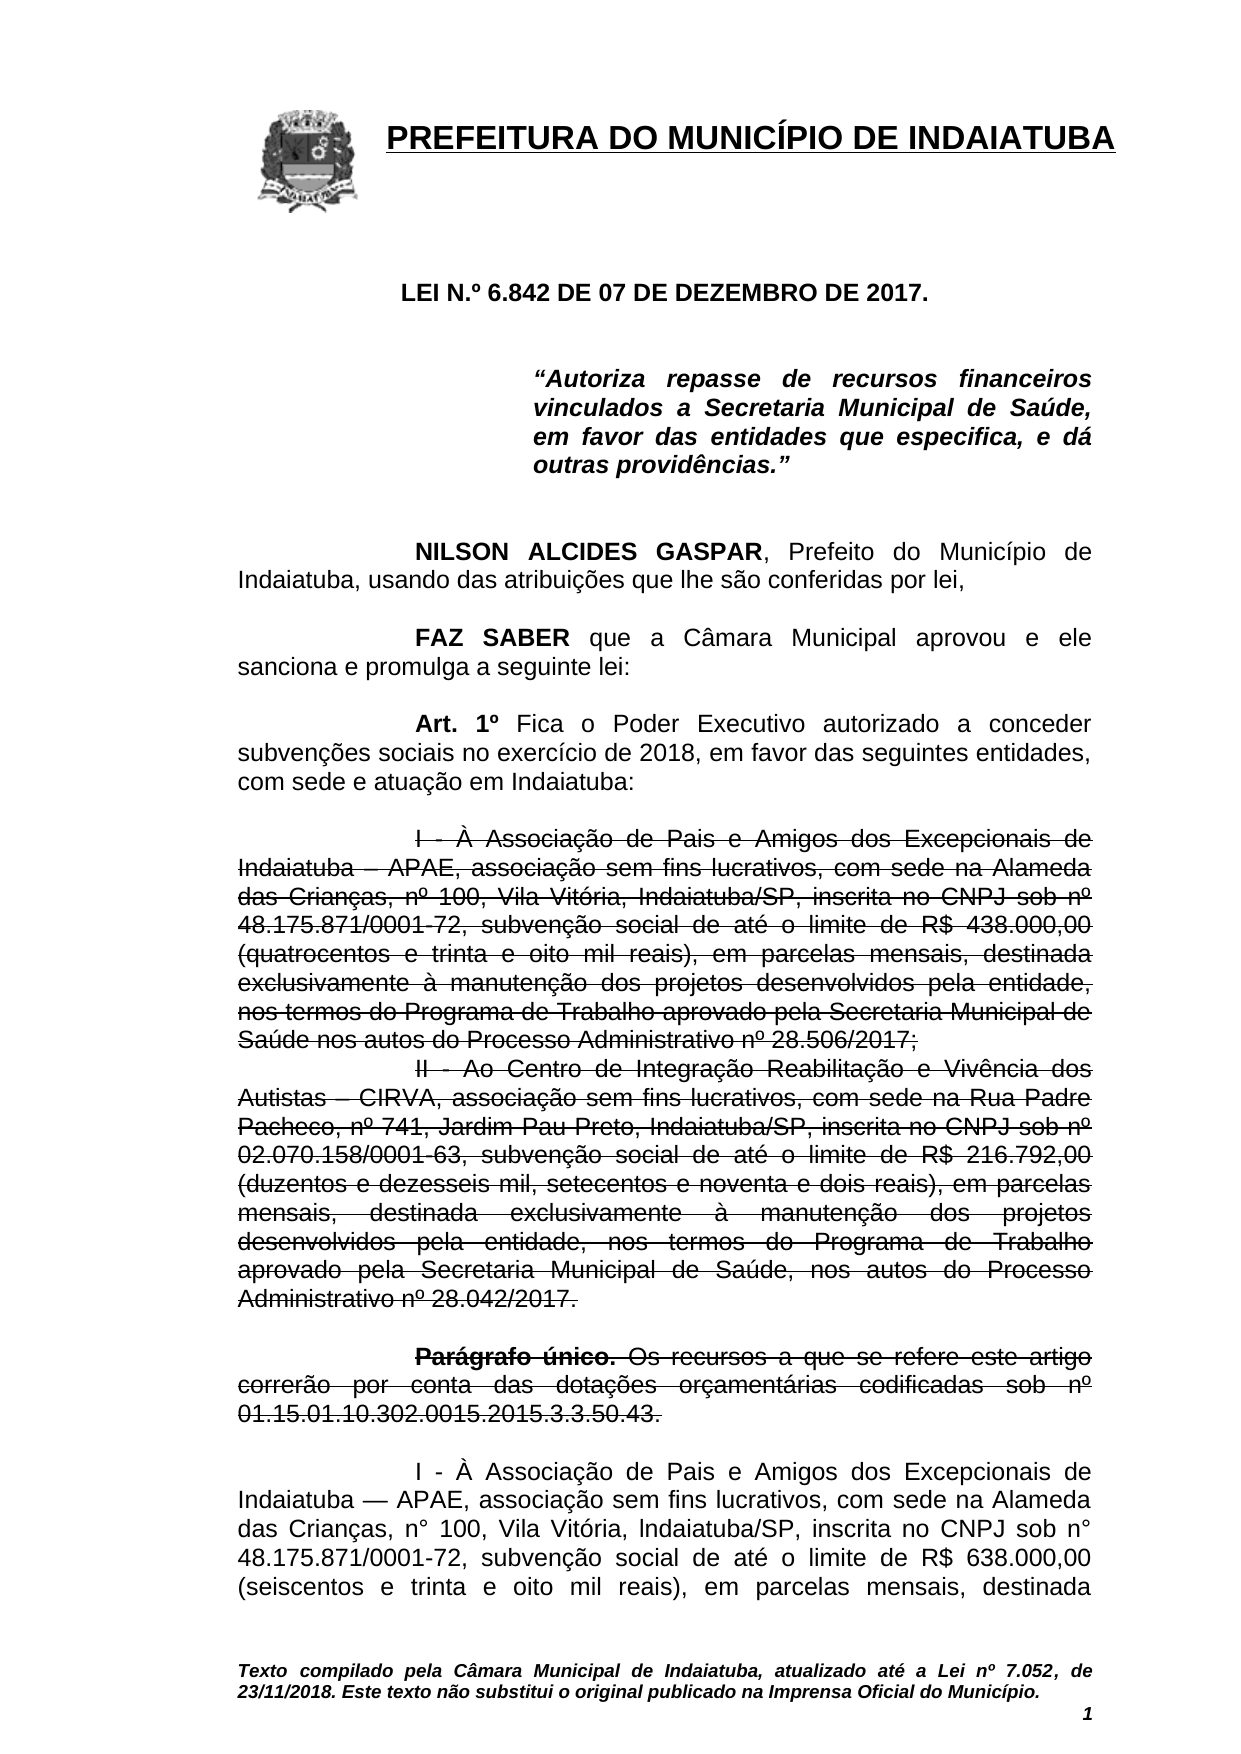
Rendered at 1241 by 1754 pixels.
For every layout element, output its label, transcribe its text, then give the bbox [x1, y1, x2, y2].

text LEI N.º 6.842 DE 07 DE DEZEMBRO DE 2017. [237, 278, 1092, 307]
text FAZ SABER que a Câmara Municipal aprovou e ele sanciona e promulga a seguinte lei: [237, 623, 1092, 680]
text I - À Associação de Pais e Amigos dos Excepcionais de Indaiatuba – APAE, associação sem fins lucrativos, com sede na Alameda das Crianças, nº 100, Vila Vitória, Indaiatuba/SP, inscrita no CNPJ sob nº 48.175.871/0001-72, subvenção social de até o limite de R$ 438.000,00 (quatrocentos e trinta e oito mil reais), em parcelas mensais, destinada exclusivamente à manutenção dos projetos desenvolvidos pela entidade, nos termos do Programa de Trabalho aprovado pela Secretaria Municipal de Saúde nos autos do Processo Administrativo nº 28.506/2017; [237, 824, 1092, 869]
text II - Ao Centro de Integração Reabilitação e Vivência dos Autistas – CIRVA, associação sem fins lucrativos, com sede na Rua Padre Pacheco, nº 741, Jardim Pau Preto, Indaiatuba/SP, inscrita no CNPJ sob nº 02.070.158/0001-63, subvenção social de até o limite de R$ 216.792,00 (duzentos e dezesseis mil, setecentos e noventa e dois reais), em parcelas mensais, destinada exclusivamente à manutenção dos projetos desenvolvidos pela entidade, nos termos do Programa de Trabalho aprovado pela Secretaria Municipal de Saúde, nos autos do Processo Administrativo nº 28.042/2017. [237, 1054, 1092, 1099]
text II - Ao Centro de Integração Reabilitação e Vivência dos Autistas – CIRVA, associação sem fins lucrativos, com sede na Rua Padre Pacheco, nº 741, Jardim Pau Preto, Indaiatuba/SP, inscrita no CNPJ sob nº 02.070.158/0001-63, subvenção social de até o limite de R$ 216.792,00 (duzentos e dezesseis mil, setecentos e noventa e dois reais), em parcelas mensais, destinada exclusivamente à manutenção dos projetos desenvolvidos pela entidade, nos termos do Programa de Trabalho aprovado pela Secretaria Municipal de Saúde, nos autos do Processo Administrativo nº 28.042/2017. [237, 1215, 1092, 1242]
text I - À Associação de Pais e Amigos dos Excepcionais de Indaiatuba – APAE, associação sem fins lucrativos, com sede na Alameda das Crianças, nº 100, Vila Vitória, Indaiatuba/SP, inscrita no CNPJ sob nº 48.175.871/0001-72, subvenção social de até o limite de R$ 438.000,00 (quatrocentos e trinta e oito mil reais), em parcelas mensais, destinada exclusivamente à manutenção dos projetos desenvolvidos pela entidade, nos termos do Programa de Trabalho aprovado pela Secretaria Municipal de Saúde nos autos do Processo Administrativo nº 28.506/2017; [237, 927, 1092, 955]
text I - À Associação de Pais e Amigos dos Excepcionais de Indaiatuba – APAE, associação sem fins lucrativos, com sede na Alameda das Crianças, nº 100, Vila Vitória, Indaiatuba/SP, inscrita no CNPJ sob nº 48.175.871/0001-72, subvenção social de até o limite de R$ 438.000,00 (quatrocentos e trinta e oito mil reais), em parcelas mensais, destinada exclusivamente à manutenção dos projetos desenvolvidos pela entidade, nos termos do Programa de Trabalho aprovado pela Secretaria Municipal de Saúde nos autos do Processo Administrativo nº 28.506/2017; [237, 898, 1092, 926]
text II - Ao Centro de Integração Reabilitação e Vivência dos Autistas – CIRVA, associação sem fins lucrativos, com sede na Rua Padre Pacheco, nº 741, Jardim Pau Preto, Indaiatuba/SP, inscrita no CNPJ sob nº 02.070.158/0001-63, subvenção social de até o limite de R$ 216.792,00 (duzentos e dezesseis mil, setecentos e noventa e dois reais), em parcelas mensais, destinada exclusivamente à manutenção dos projetos desenvolvidos pela entidade, nos termos do Programa de Trabalho aprovado pela Secretaria Municipal de Saúde, nos autos do Processo Administrativo nº 28.042/2017. [237, 1243, 1092, 1271]
text “Autoriza repasse de recursos financeiros vinculados a Secretaria Municipal de Saúde, em favor das entidades que especifica, e dá outras providências.” [533, 364, 1092, 479]
text II - Ao Centro de Integração Reabilitação e Vivência dos Autistas – CIRVA, associação sem fins lucrativos, com sede na Rua Padre Pacheco, nº 741, Jardim Pau Preto, Indaiatuba/SP, inscrita no CNPJ sob nº 02.070.158/0001-63, subvenção social de até o limite de R$ 216.792,00 (duzentos e dezesseis mil, setecentos e noventa e dois reais), em parcelas mensais, destinada exclusivamente à manutenção dos projetos desenvolvidos pela entidade, nos termos do Programa de Trabalho aprovado pela Secretaria Municipal de Saúde, nos autos do Processo Administrativo nº 28.042/2017. [237, 1128, 1092, 1156]
text II - Ao Centro de Integração Reabilitação e Vivência dos Autistas – CIRVA, associação sem fins lucrativos, com sede na Rua Padre Pacheco, nº 741, Jardim Pau Preto, Indaiatuba/SP, inscrita no CNPJ sob nº 02.070.158/0001-63, subvenção social de até o limite de R$ 216.792,00 (duzentos e dezesseis mil, setecentos e noventa e dois reais), em parcelas mensais, destinada exclusivamente à manutenção dos projetos desenvolvidos pela entidade, nos termos do Programa de Trabalho aprovado pela Secretaria Municipal de Saúde, nos autos do Processo Administrativo nº 28.042/2017. [237, 1186, 1092, 1214]
text Art. 1º Fica o Poder Executivo autorizado a conceder subvenções sociais no exercício de 2018, em favor das seguintes entidades, com sede e atuação em Indaiatuba: [237, 709, 1092, 795]
text I - À Associação de Pais e Amigos dos Excepcionais de Indaiatuba – APAE, associação sem fins lucrativos, com sede na Alameda das Crianças, nº 100, Vila Vitória, Indaiatuba/SP, inscrita no CNPJ sob nº 48.175.871/0001-72, subvenção social de até o limite de R$ 438.000,00 (quatrocentos e trinta e oito mil reais), em parcelas mensais, destinada exclusivamente à manutenção dos projetos desenvolvidos pela entidade, nos termos do Programa de Trabalho aprovado pela Secretaria Municipal de Saúde nos autos do Processo Administrativo nº 28.506/2017; [237, 1013, 1092, 1054]
text I - À Associação de Pais e Amigos dos Excepcionais de Indaiatuba – APAE, associação sem fins lucrativos, com sede na Alameda das Crianças, nº 100, Vila Vitória, Indaiatuba/SP, inscrita no CNPJ sob nº 48.175.871/0001-72, subvenção social de até o limite de R$ 438.000,00 (quatrocentos e trinta e oito mil reais), em parcelas mensais, destinada exclusivamente à manutenção dos projetos desenvolvidos pela entidade, nos termos do Programa de Trabalho aprovado pela Secretaria Municipal de Saúde nos autos do Processo Administrativo nº 28.506/2017; [237, 870, 1092, 897]
text Parágrafo único. Os recursos a que se refere este artigo correrão por conta das dotações orçamentárias codificadas sob nº 01.15.01.10.302.0015.2015.3.3.50.43. [237, 1387, 1092, 1428]
text I - À Associação de Pais e Amigos dos Excepcionais de Indaiatuba — APAE, associação sem fins lucrativos, com sede na Alameda das Crianças, n° 100, Vila Vitória, lndaiatuba/SP, inscrita no CNPJ sob n° 48.175.871/0001-72, subvenção social de até o limite de R$ 638.000,00 (seiscentos e trinta e oito mil reais), em parcelas mensais, destinada [237, 1457, 1092, 1600]
text I - À Associação de Pais e Amigos dos Excepcionais de Indaiatuba – APAE, associação sem fins lucrativos, com sede na Alameda das Crianças, nº 100, Vila Vitória, Indaiatuba/SP, inscrita no CNPJ sob nº 48.175.871/0001-72, subvenção social de até o limite de R$ 438.000,00 (quatrocentos e trinta e oito mil reais), em parcelas mensais, destinada exclusivamente à manutenção dos projetos desenvolvidos pela entidade, nos termos do Programa de Trabalho aprovado pela Secretaria Municipal de Saúde nos autos do Processo Administrativo nº 28.506/2017; [237, 956, 1092, 984]
text II - Ao Centro de Integração Reabilitação e Vivência dos Autistas – CIRVA, associação sem fins lucrativos, com sede na Rua Padre Pacheco, nº 741, Jardim Pau Preto, Indaiatuba/SP, inscrita no CNPJ sob nº 02.070.158/0001-63, subvenção social de até o limite de R$ 216.792,00 (duzentos e dezesseis mil, setecentos e noventa e dois reais), em parcelas mensais, destinada exclusivamente à manutenção dos projetos desenvolvidos pela entidade, nos termos do Programa de Trabalho aprovado pela Secretaria Municipal de Saúde, nos autos do Processo Administrativo nº 28.042/2017. [237, 1157, 1092, 1185]
text Parágrafo único. Os recursos a que se refere este artigo correrão por conta das dotações orçamentárias codificadas sob nº 01.15.01.10.302.0015.2015.3.3.50.43. [237, 1342, 1092, 1386]
text I - À Associação de Pais e Amigos dos Excepcionais de Indaiatuba – APAE, associação sem fins lucrativos, com sede na Alameda das Crianças, nº 100, Vila Vitória, Indaiatuba/SP, inscrita no CNPJ sob nº 48.175.871/0001-72, subvenção social de até o limite de R$ 438.000,00 (quatrocentos e trinta e oito mil reais), em parcelas mensais, destinada exclusivamente à manutenção dos projetos desenvolvidos pela entidade, nos termos do Programa de Trabalho aprovado pela Secretaria Municipal de Saúde nos autos do Processo Administrativo nº 28.506/2017; [237, 985, 1092, 1012]
text II - Ao Centro de Integração Reabilitação e Vivência dos Autistas – CIRVA, associação sem fins lucrativos, com sede na Rua Padre Pacheco, nº 741, Jardim Pau Preto, Indaiatuba/SP, inscrita no CNPJ sob nº 02.070.158/0001-63, subvenção social de até o limite de R$ 216.792,00 (duzentos e dezesseis mil, setecentos e noventa e dois reais), em parcelas mensais, destinada exclusivamente à manutenção dos projetos desenvolvidos pela entidade, nos termos do Programa de Trabalho aprovado pela Secretaria Municipal de Saúde, nos autos do Processo Administrativo nº 28.042/2017. [237, 1272, 1092, 1313]
text II - Ao Centro de Integração Reabilitação e Vivência dos Autistas – CIRVA, associação sem fins lucrativos, com sede na Rua Padre Pacheco, nº 741, Jardim Pau Preto, Indaiatuba/SP, inscrita no CNPJ sob nº 02.070.158/0001-63, subvenção social de até o limite de R$ 216.792,00 (duzentos e dezesseis mil, setecentos e noventa e dois reais), em parcelas mensais, destinada exclusivamente à manutenção dos projetos desenvolvidos pela entidade, nos termos do Programa de Trabalho aprovado pela Secretaria Municipal de Saúde, nos autos do Processo Administrativo nº 28.042/2017. [237, 1100, 1092, 1127]
text NILSON ALCIDES GASPAR, Prefeito do Município de Indaiatuba, usando das atribuições que lhe são conferidas por lei, [237, 537, 1092, 594]
